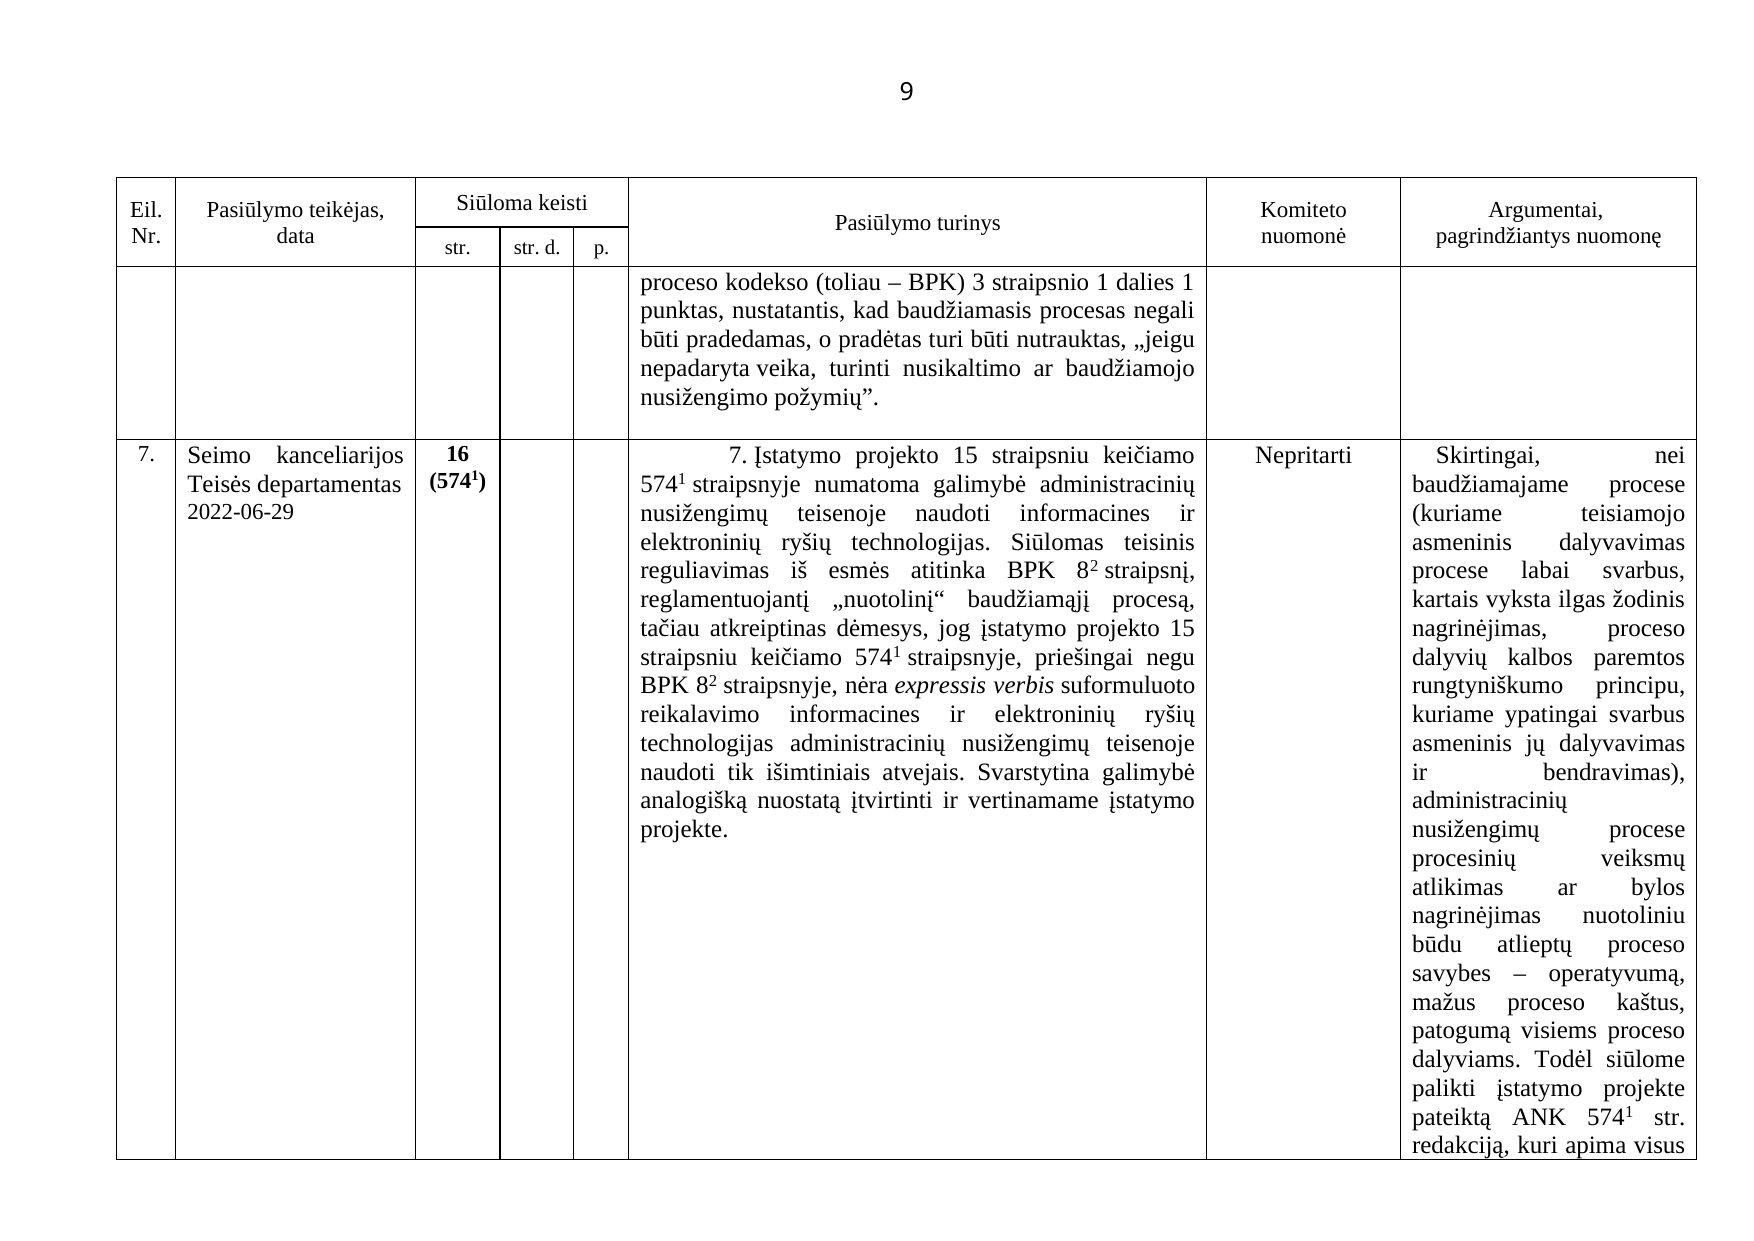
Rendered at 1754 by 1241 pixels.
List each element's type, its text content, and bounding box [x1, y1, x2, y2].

table_cell [501, 440, 573, 1159]
table_cell Skirtingai, nei baudžiamajame procese (kuriame teisiamojo asmeninis dalyvavimas procese labai svarbus, kartais vyksta ilgas žodinis nagrinėjimas, proceso dalyvių kalbos paremtos rungtyniškumo principu, kuriame ypatingai svarbus asmeninis jų dalyvavimas ir bendravimas), administracinių nusižengimų procese procesinių veiksmų atlikimas ar bylos nagrinėjimas nuotoliniu būdu atlieptų proceso savybes – operatyvumą, mažus proceso kaštus, patogumą visiems proceso dalyviams. Todėl siūlome palikti įstatymo projekte pateiktą ANK 5741 str. redakciją, kuri apima visus [1401, 440, 1696, 1159]
table_cell 7. [117, 440, 175, 1159]
table_cell 16 (5741) [416, 440, 499, 1159]
table_cell Seimo kanceliarijos Teisės departamentas 2022-06-29 [176, 440, 415, 1159]
table_cell [1401, 267, 1696, 439]
table_cell str. d. [501, 228, 573, 266]
table_header Pasiūlymo teikėjas, data [176, 178, 415, 266]
table_header Argumentai, pagrindžiantys nuomonę [1401, 178, 1696, 266]
table_header Siūloma keisti [416, 178, 628, 226]
table_cell Nepritarti [1207, 440, 1400, 1159]
table_cell [1207, 267, 1400, 439]
table_cell [574, 267, 628, 439]
table_header Eil. Nr. [117, 178, 175, 266]
table_cell str. [416, 228, 499, 266]
table_cell [416, 267, 499, 439]
table_cell p. [574, 228, 628, 266]
table_cell [176, 267, 415, 439]
table_header Komiteto nuomonė [1207, 178, 1400, 266]
table_cell [574, 440, 628, 1159]
table_cell [501, 267, 573, 439]
table_header Pasiūlymo turinys [629, 178, 1206, 266]
table_cell [117, 267, 175, 439]
table_cell proceso kodekso (toliau – BPK) 3 straipsnio 1 dalies 1 punktas, nustatantis, kad baudžiamasis procesas negali būti pradedamas, o pradėtas turi būti nutrauktas, „jeigu nepadaryta veika, turinti nusikaltimo ar baudžiamojo nusižengimo požymių”. [629, 267, 1206, 439]
table_cell 7. Įstatymo projekto 15 straipsniu keičiamo 5741 straipsnyje numatoma galimybė administracinių nusižengimų teisenoje naudoti informacines ir elektroninių ryšių technologijas. Siūlomas teisinis reguliavimas iš esmės atitinka BPK 82 straipsnį, reglamentuojantį „nuotolinį“ baudžiamąjį procesą, tačiau atkreiptinas dėmesys, jog įstatymo projekto 15 straipsniu keičiamo 5741 straipsnyje, priešingai negu BPK 82 straipsnyje, nėra expressis verbis suformuluoto reikalavimo informacines ir elektroninių ryšių technologijas administracinių nusižengimų teisenoje naudoti tik išimtiniais atvejais. Svarstytina galimybė analogišką nuostatą įtvirtinti ir vertinamame įstatymo projekte. [629, 440, 1206, 1159]
